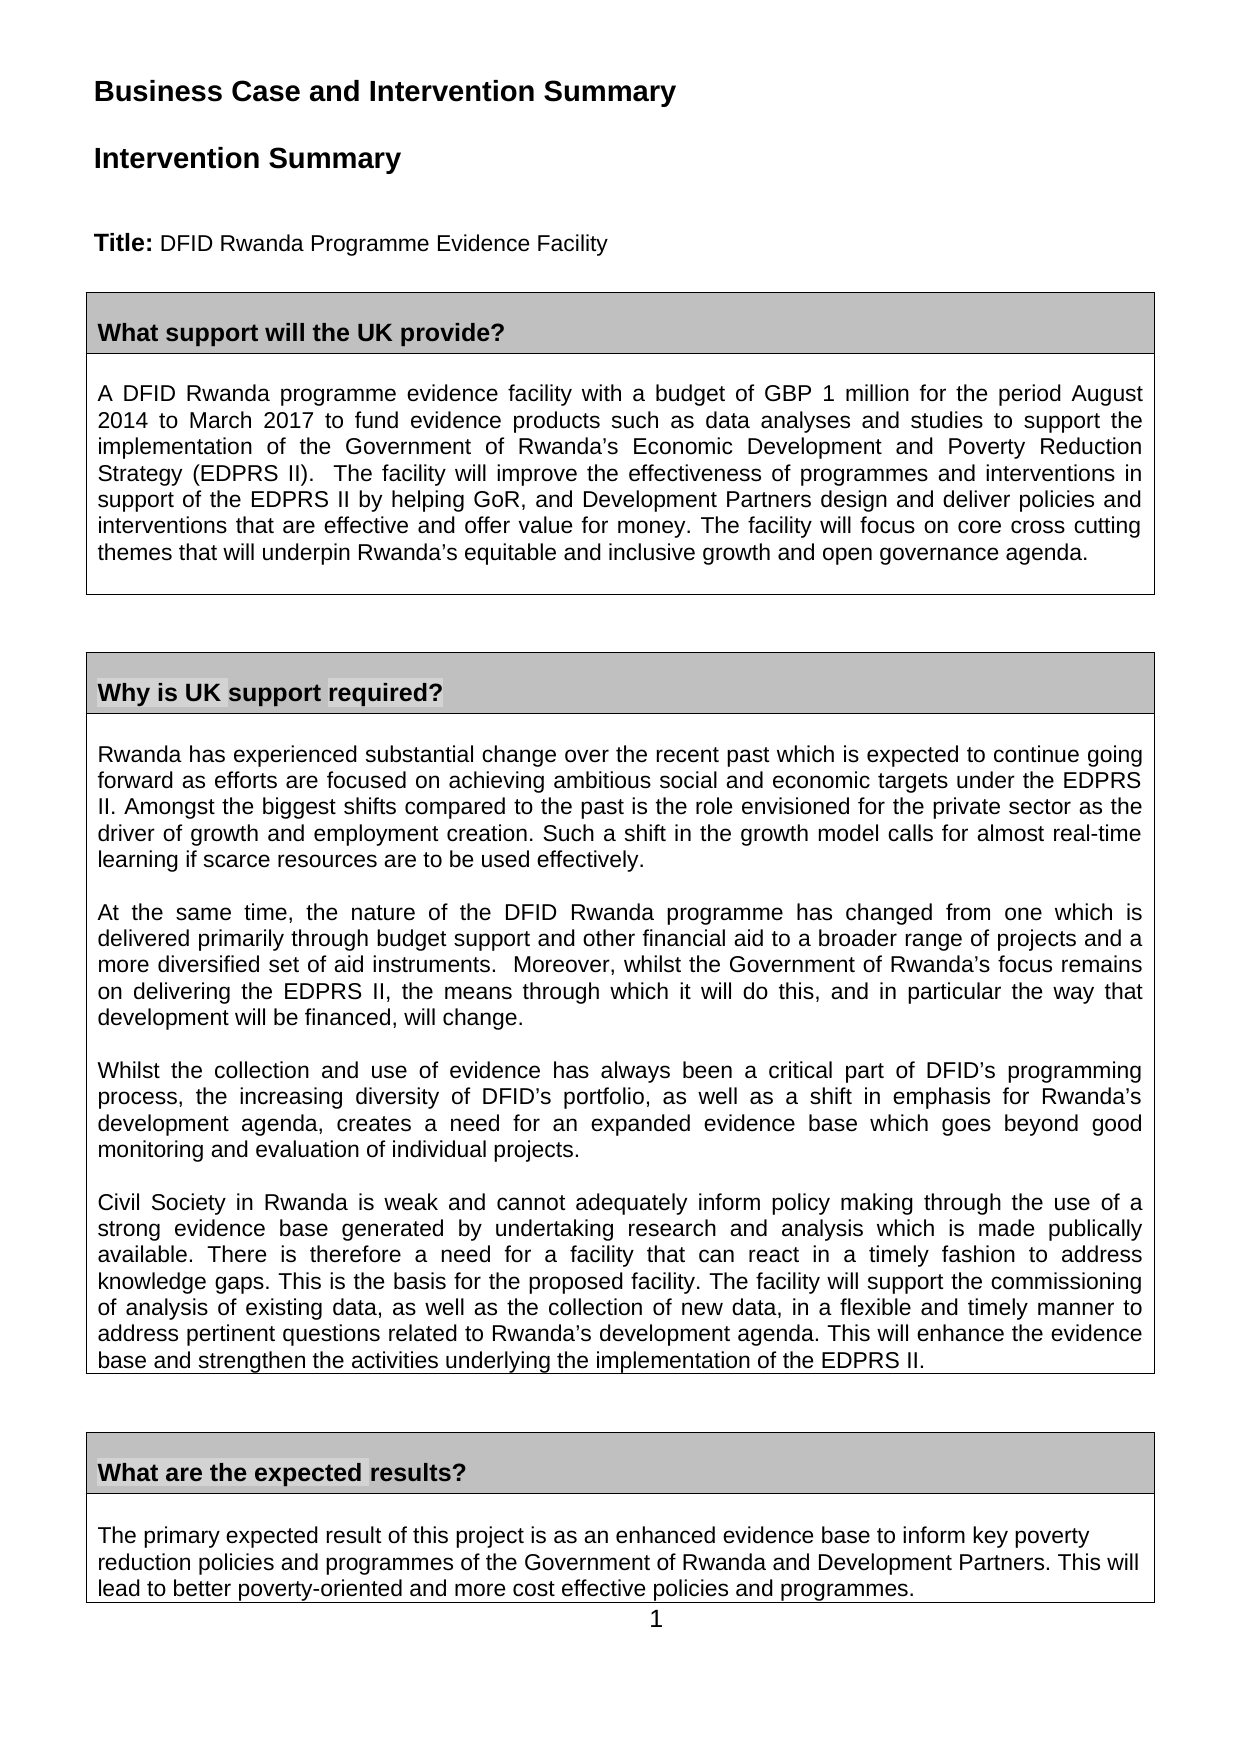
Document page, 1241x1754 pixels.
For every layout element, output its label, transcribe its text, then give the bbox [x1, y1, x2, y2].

table_cell A DFID Rwanda programme evidence facility with a budget of GBP 1 million for the period August 2014 to March 2017 to fund evidence products such as data analyses and studies to support the implementation of the Government of Rwanda’s Economic Development and Poverty Reduction Strategy (EDPRS II). The facility will improve the effectiveness of programmes and interventions in support of the EDPRS II by helping GoR, and Development Partners design and deliver policies and interventions that are effective and offer value for money. The facility will focus on core cross cutting themes that will underpin Rwanda’s equitable and inclusive growth and open governance agenda. [87, 354, 1154, 594]
table_header What support will the UK provide? [87, 293, 1154, 353]
text Business Case and Intervention Summary [93, 74, 1125, 107]
text Title: DFID Rwanda Programme Evidence Facility [93, 228, 1125, 257]
table_header What are the expected results? [87, 1433, 1154, 1493]
text Intervention Summary [93, 141, 1125, 174]
table_cell The primary expected result of this project is as an enhanced evidence base to inform key poverty reduction policies and programmes of the Government of Rwanda and Development Partners. This will lead to better poverty-oriented and more cost effective policies and programmes. [87, 1494, 1154, 1602]
table_cell Rwanda has experienced substantial change over the recent past which is expected to continue going forward as efforts are focused on achieving ambitious social and economic targets under the EDPRS II. Amongst the biggest shifts compared to the past is the role envisioned for the private sector as the driver of growth and employment creation. Such a shift in the growth model calls for almost real-time learning if scarce resources are to be used effectively. At the same time, the nature of the DFID Rwanda programme has changed from one which is delivered primarily through budget support and other financial aid to a broader range of projects and a more diversified set of aid instruments. Moreover, whilst the Government of Rwanda’s focus remains on delivering the EDPRS II, the means through which it will do this, and in particular the way that development will be financed, will change. Whilst the collection and use of evidence has always been a critical part of DFID’s programming process, the increasing diversity of DFID’s portfolio, as well as a shift in emphasis for Rwanda’s development agenda, creates a need for an expanded evidence base which goes beyond good monitoring and evaluation of individual projects. Civil Society in Rwanda is weak and cannot adequately inform policy making through the use of a strong evidence base generated by undertaking research and analysis which is made publically available. There is therefore a need for a facility that can react in a timely fashion to address knowledge gaps. This is the basis for the proposed facility. The facility will support the commissioning of analysis of existing data, as well as the collection of new data, in a flexible and timely manner to address pertinent questions related to Rwanda’s development agenda. This will enhance the evidence base and strengthen the activities underlying the implementation of the EDPRS II. [87, 714, 1154, 1373]
table_header Why is UK support required? [87, 653, 1154, 713]
